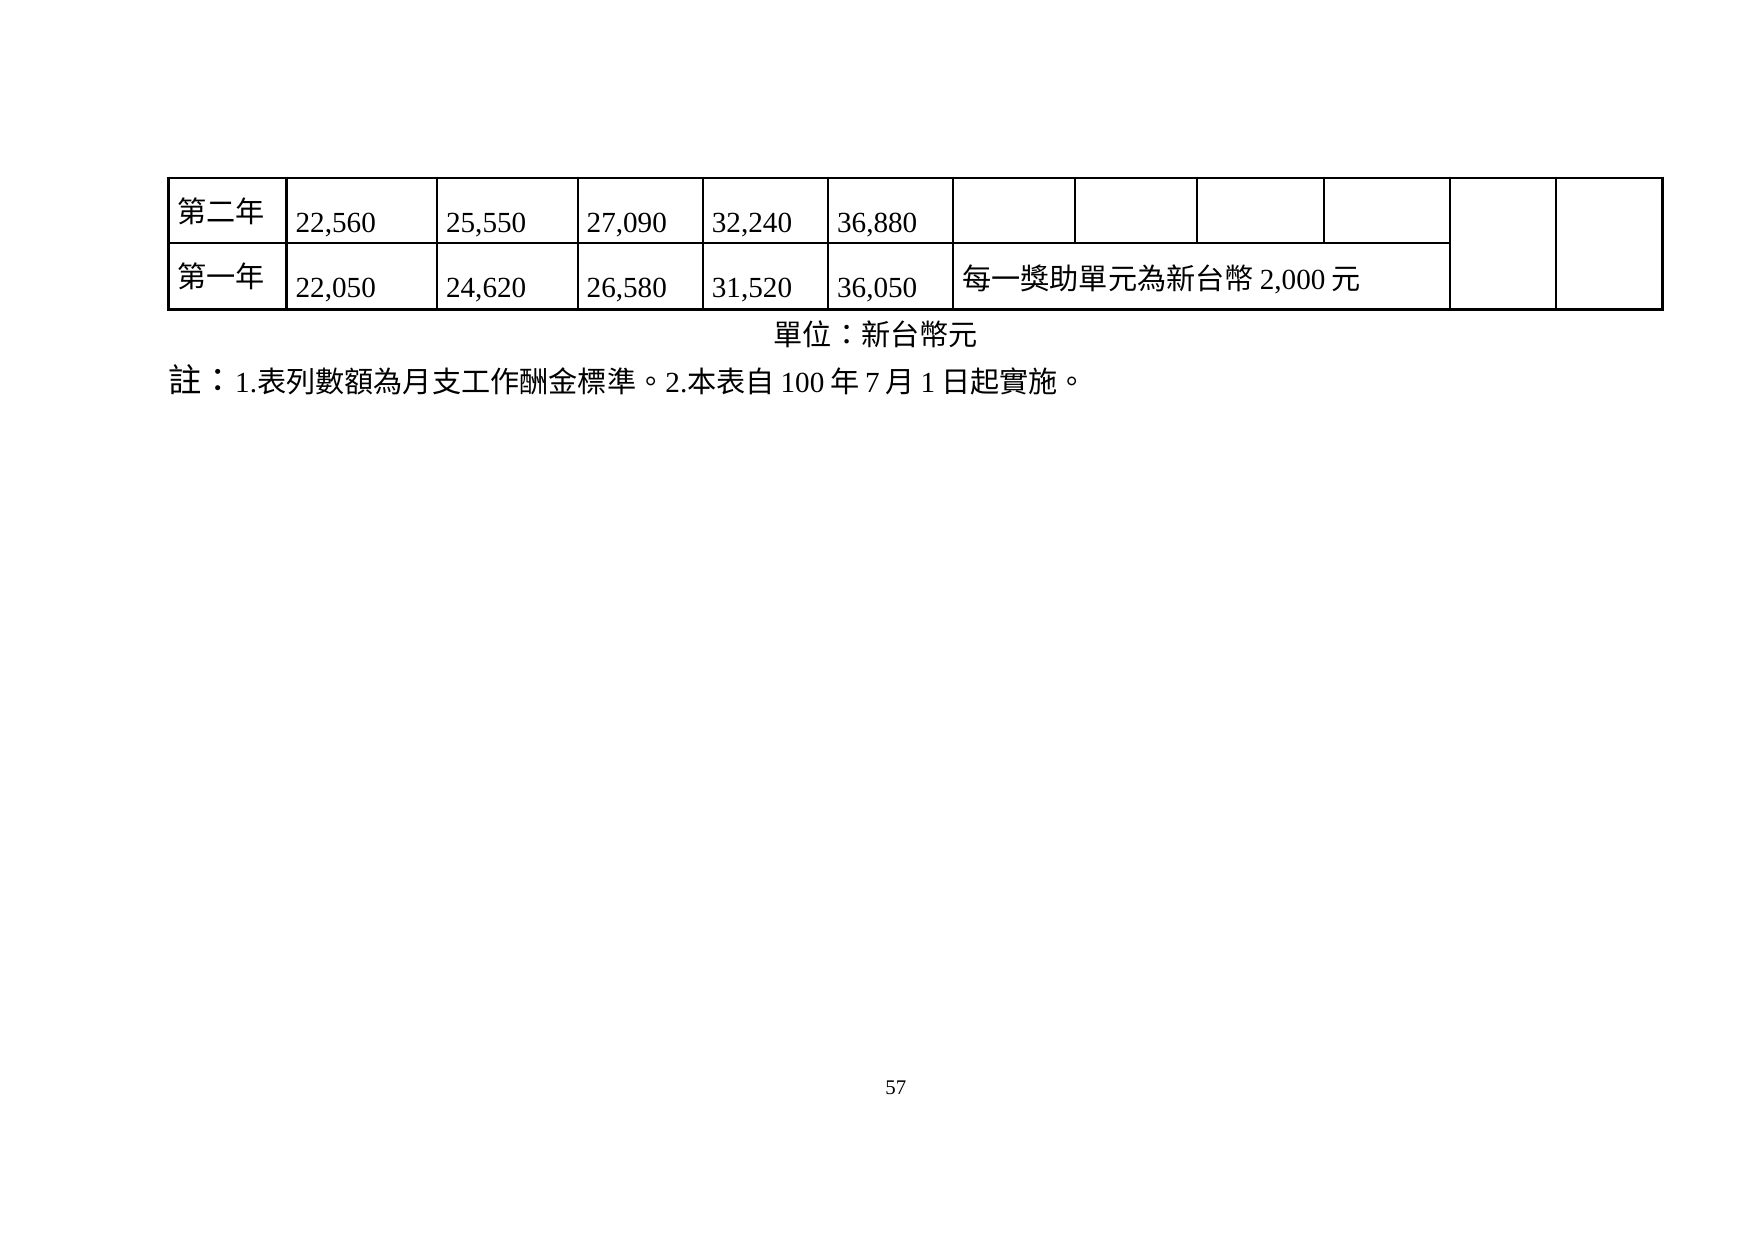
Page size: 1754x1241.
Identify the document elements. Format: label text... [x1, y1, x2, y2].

table_cell 31,520 [704, 244, 827, 308]
table_cell 22,560 [288, 179, 436, 242]
table_cell 27,090 [579, 179, 702, 242]
table_cell [1076, 179, 1196, 242]
table_cell 32,240 [704, 179, 827, 242]
table_cell [954, 179, 1074, 242]
table_cell [1451, 179, 1555, 308]
text 註：1.表列數額為月支工作酬金標準。2.本表自100年7月1日起實施。 [168, 353, 1623, 402]
table_cell 36,880 [829, 179, 952, 242]
table_cell 22,050 [288, 244, 436, 308]
table_cell 第一年 [170, 244, 285, 308]
text 單位：新台幣元 [168, 311, 1623, 353]
table_cell 36,050 [829, 244, 952, 308]
table_cell 每一獎助單元為新台幣2,000元 [954, 244, 1449, 308]
table_cell 24,620 [438, 244, 577, 308]
table_cell 26,580 [579, 244, 702, 308]
table_cell 25,550 [438, 179, 577, 242]
table_cell [1325, 179, 1449, 242]
table_cell [1557, 179, 1661, 308]
table_cell 第二年 [170, 179, 285, 242]
table_cell [1198, 179, 1323, 242]
